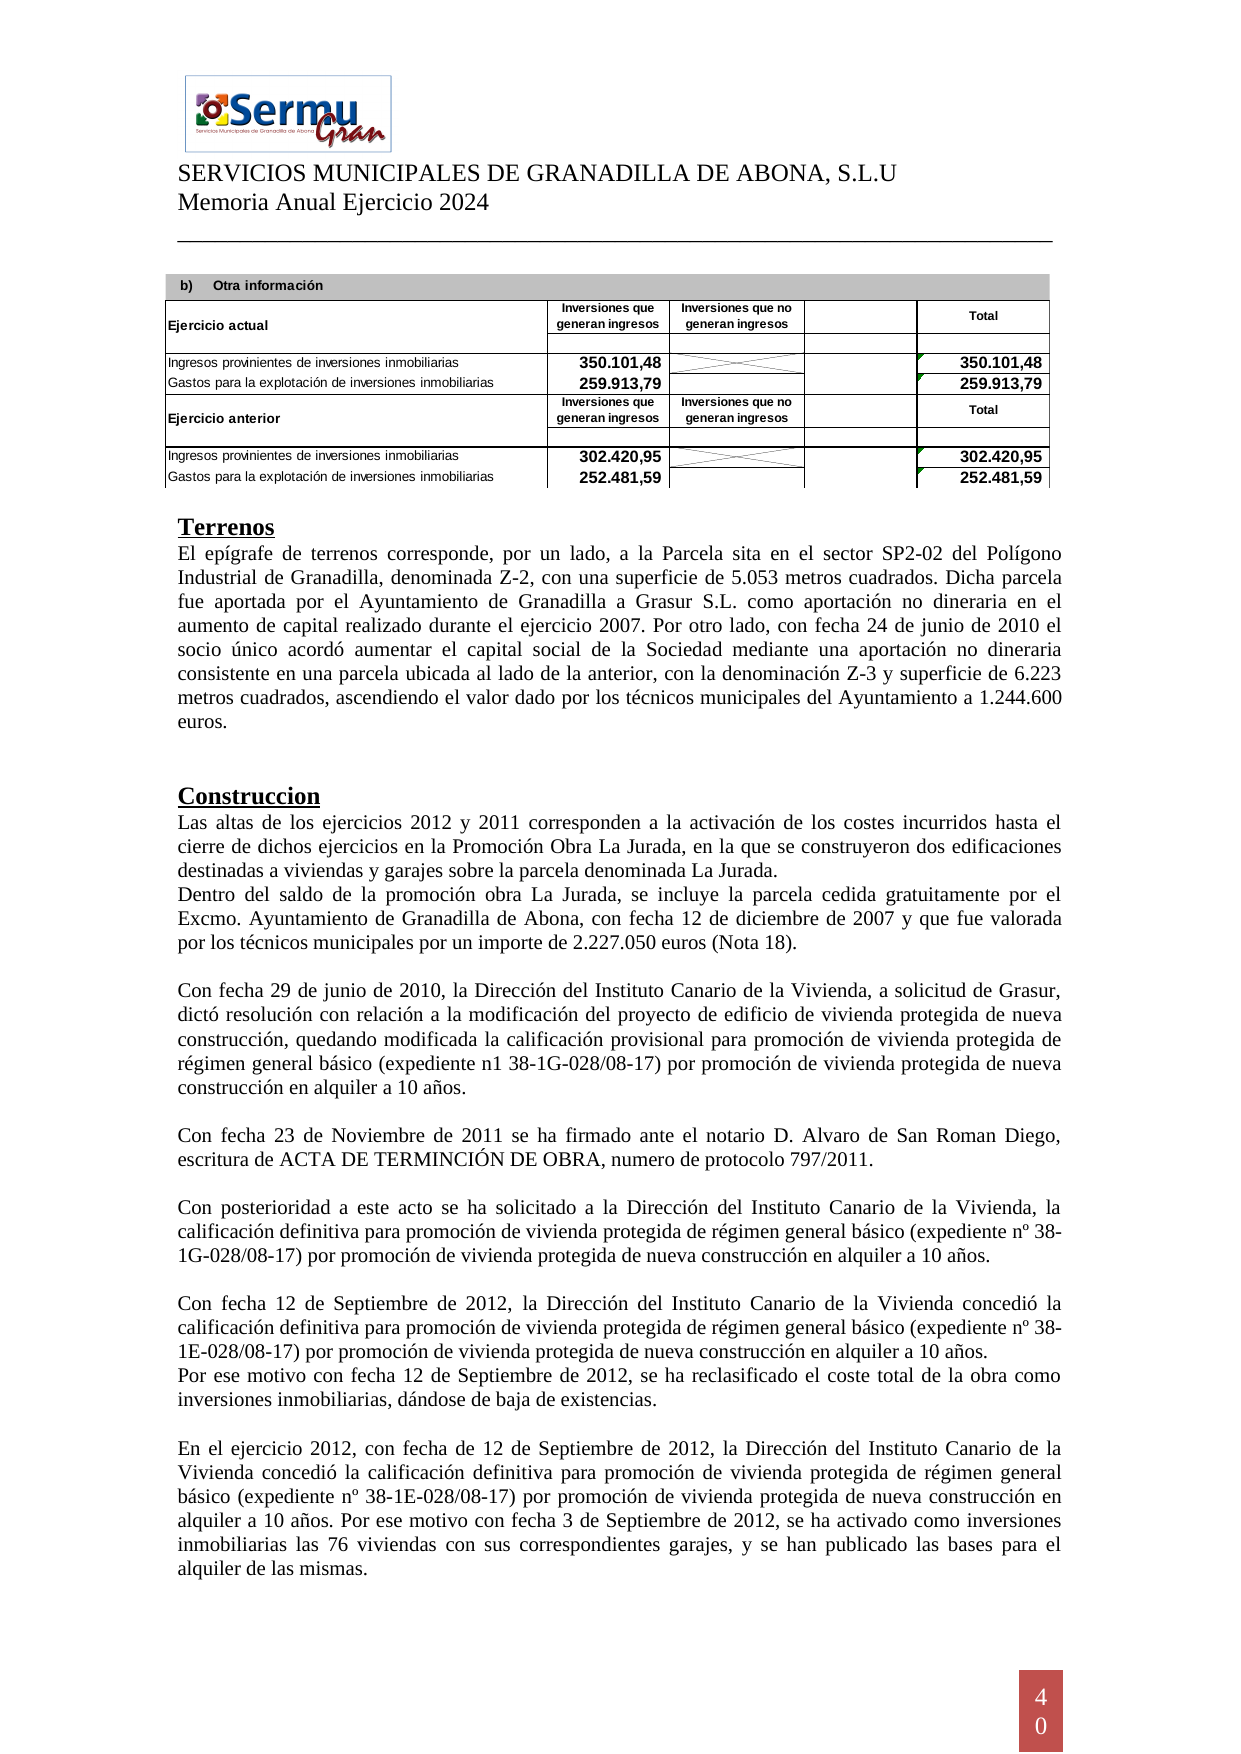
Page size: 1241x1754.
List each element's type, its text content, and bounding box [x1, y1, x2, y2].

text Terrenos [177, 512, 1063, 541]
text Las altas de los ejercicios 2012 y 2011 corresponden a la activación de los costes incurridos hasta el cierre de dichos ejercicios en la Promoción Obra La Jurada, en la que se construyeron dos edificaciones destinadas a viviendas y garajes sobre la parcela denominada La Jurada. [177, 810, 1063, 882]
text Con fecha 23 de Noviembre de 2011 se ha firmado ante el notario D. Alvaro de San Roman Diego, escritura de ACTA DE TERMINCIÓN DE OBRA, numero de protocolo 797/2011. [177, 1123, 1063, 1171]
text Construccion [177, 781, 1063, 810]
text Dentro del saldo de la promoción obra La Jurada, se incluye la parcela cedida gratuitamente por el Excmo. Ayuntamiento de Granadilla de Abona, con fecha 12 de diciembre de 2007 y que fue valorada por los técnicos municipales por un importe de 2.227.050 euros (Nota 18). [177, 882, 1063, 954]
picture [177, 70, 399, 159]
text El epígrafe de terrenos corresponde, por un lado, a la Parcela sita en el sector SP2-02 del Polígono Industrial de Granadilla, denominada Z-2, con una superficie de 5.053 metros cuadrados. Dicha parcela fue aportada por el Ayuntamiento de Granadilla a Grasur S.L. como aportación no dineraria en el aumento de capital realizado durante el ejercicio 2007. Por otro lado, con fecha 24 de junio de 2010 el socio único acordó aumentar el capital social de la Sociedad mediante una aportación no dineraria consistente en una parcela ubicada al lado de la anterior, con la denominación Z-3 y superficie de 6.223 metros cuadrados, ascendiendo el valor dado por los técnicos municipales del Ayuntamiento a 1.244.600 euros. [177, 541, 1063, 733]
text En el ejercicio 2012, con fecha de 12 de Septiembre de 2012, la Dirección del Instituto Canario de la Vivienda concedió la calificación definitiva para promoción de vivienda protegida de régimen general básico (expediente nº 38-1E-028/08-17) por promoción de vivienda protegida de nueva construcción en alquiler a 10 años. Por ese motivo con fecha 3 de Septiembre de 2012, se ha activado como inversiones inmobiliarias las 76 viviendas con sus correspondientes garajes, y se han publicado las bases para el alquiler de las mismas. [177, 1436, 1063, 1580]
text Por ese motivo con fecha 12 de Septiembre de 2012, se ha reclasificado el coste total de la obra como inversiones inmobiliarias, dándose de baja de existencias. [177, 1363, 1063, 1411]
text Con fecha 29 de junio de 2010, la Dirección del Instituto Canario de la Vivienda, a solicitud de Grasur, dictó resolución con relación a la modificación del proyecto de edificio de vivienda protegida de nueva construcción, quedando modificada la calificación provisional para promoción de vivienda protegida de régimen general básico (expediente n1 38-1G-028/08-17) por promoción de vivienda protegida de nueva construcción en alquiler a 10 años. [177, 978, 1063, 1099]
text Con fecha 12 de Septiembre de 2012, la Dirección del Instituto Canario de la Vivienda concedió la calificación definitiva para promoción de vivienda protegida de régimen general básico (expediente nº 38-1E-028/08-17) por promoción de vivienda protegida de nueva construcción en alquiler a 10 años. [177, 1291, 1063, 1363]
text Con posterioridad a este acto se ha solicitado a la Dirección del Instituto Canario de la Vivienda, la calificación definitiva para promoción de vivienda protegida de régimen general básico (expediente nº 38-1G-028/08-17) por promoción de vivienda protegida de nueva construcción en alquiler a 10 años. [177, 1195, 1063, 1267]
